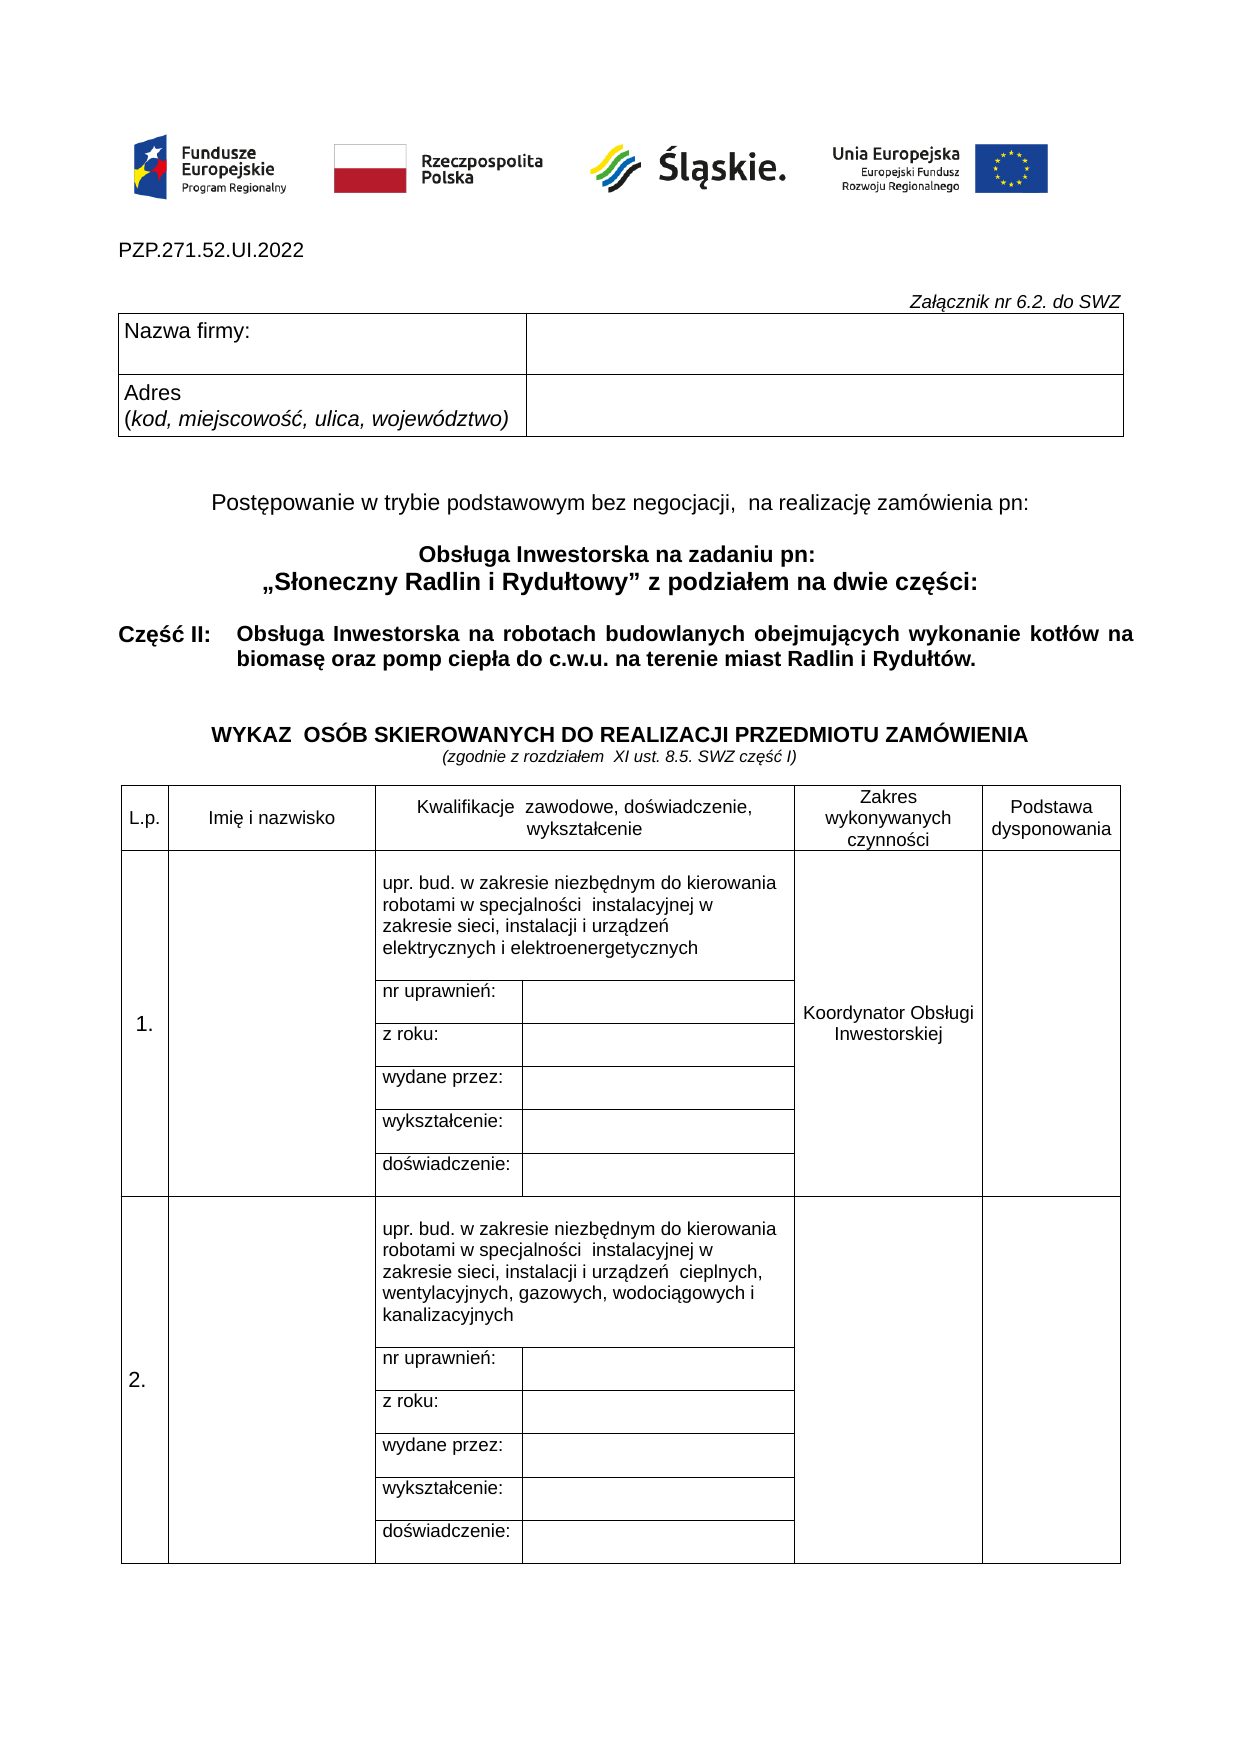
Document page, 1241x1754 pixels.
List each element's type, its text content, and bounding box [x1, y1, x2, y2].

text „Słoneczny Radlin i Rydułtowy” z podziałem na dwie części: [118, 567, 1122, 596]
table_cell wykształcenie: [376, 1110, 522, 1153]
table_header Podstawa dysponowania [983, 786, 1120, 850]
table_cell [523, 1391, 794, 1433]
picture [118, 118, 1063, 214]
text (zgodnie z rozdziałem XI ust. 8.5. SWZ część I) [118, 747, 1122, 766]
table_header [527, 314, 1123, 374]
table_header Zakres wykonywanych czynności [795, 786, 982, 850]
table_cell [795, 1197, 982, 1563]
table_cell 1. [122, 851, 168, 1196]
table_header Część II: [118, 621, 236, 671]
table_cell Adres (kod, miejscowość, ulica, województwo) [119, 375, 526, 436]
table_cell doświadczenie: [376, 1521, 522, 1563]
table_header Kwalifikacje zawodowe, doświadczenie, wykształcenie [376, 786, 794, 850]
table_cell upr. bud. w zakresie niezbędnym do kierowania robotami w specjalności instalacyjnej w zakresie sieci, instalacji i urządzeń elektrycznych i elektroenergetycznych [376, 851, 794, 980]
table_header Imię i nazwisko [169, 786, 375, 850]
table_cell [983, 851, 1120, 1196]
table_cell wydane przez: [376, 1067, 522, 1109]
table_cell [523, 981, 794, 1023]
table_cell [523, 1024, 794, 1066]
table_cell [523, 1521, 794, 1563]
table_cell [983, 1197, 1120, 1563]
text WYKAZ OSÓB SKIEROWANYCH DO REALIZACJI PRZEDMIOTU ZAMÓWIENIA [118, 722, 1122, 747]
text Obsługa Inwestorska na zadaniu pn: [118, 541, 1122, 567]
table_cell [527, 375, 1123, 436]
table_header Nazwa firmy: [119, 314, 526, 374]
table_cell doświadczenie: [376, 1154, 522, 1196]
table_cell nr uprawnień: [376, 1348, 522, 1390]
table_cell wykształcenie: [376, 1478, 522, 1520]
table_cell [523, 1348, 794, 1390]
text Załącznik nr 6.2. do SWZ [118, 291, 1122, 312]
table_header L.p. [122, 786, 168, 850]
table_cell z roku: [376, 1391, 522, 1433]
table_cell 2. [122, 1197, 168, 1563]
table_cell [169, 851, 375, 1196]
table_cell wydane przez: [376, 1434, 522, 1477]
table_cell [523, 1434, 794, 1477]
table_cell [523, 1110, 794, 1153]
table_cell Koordynator Obsługi Inwestorskiej [795, 851, 982, 1196]
table_cell nr uprawnień: [376, 981, 522, 1023]
table_cell z roku: [376, 1024, 522, 1066]
table_cell [523, 1067, 794, 1109]
table_cell upr. bud. w zakresie niezbędnym do kierowania robotami w specjalności instalacyjnej w zakresie sieci, instalacji i urządzeń cieplnych, wentylacyjnych, gazowych, wodociągowych i kanalizacyjnych [376, 1197, 794, 1347]
table_cell [169, 1197, 375, 1563]
text Postępowanie w trybie podstawowym bez negocjacji, na realizację zamówienia pn: [118, 489, 1122, 516]
table_cell [523, 1154, 794, 1196]
table_header Obsługa Inwestorska na robotach budowlanych obejmujących wykonanie kotłów na biomasę oraz pomp ciepła do c.w.u. na terenie miast Radlin i Rydułtów. [236, 621, 1122, 671]
table_cell [523, 1478, 794, 1520]
